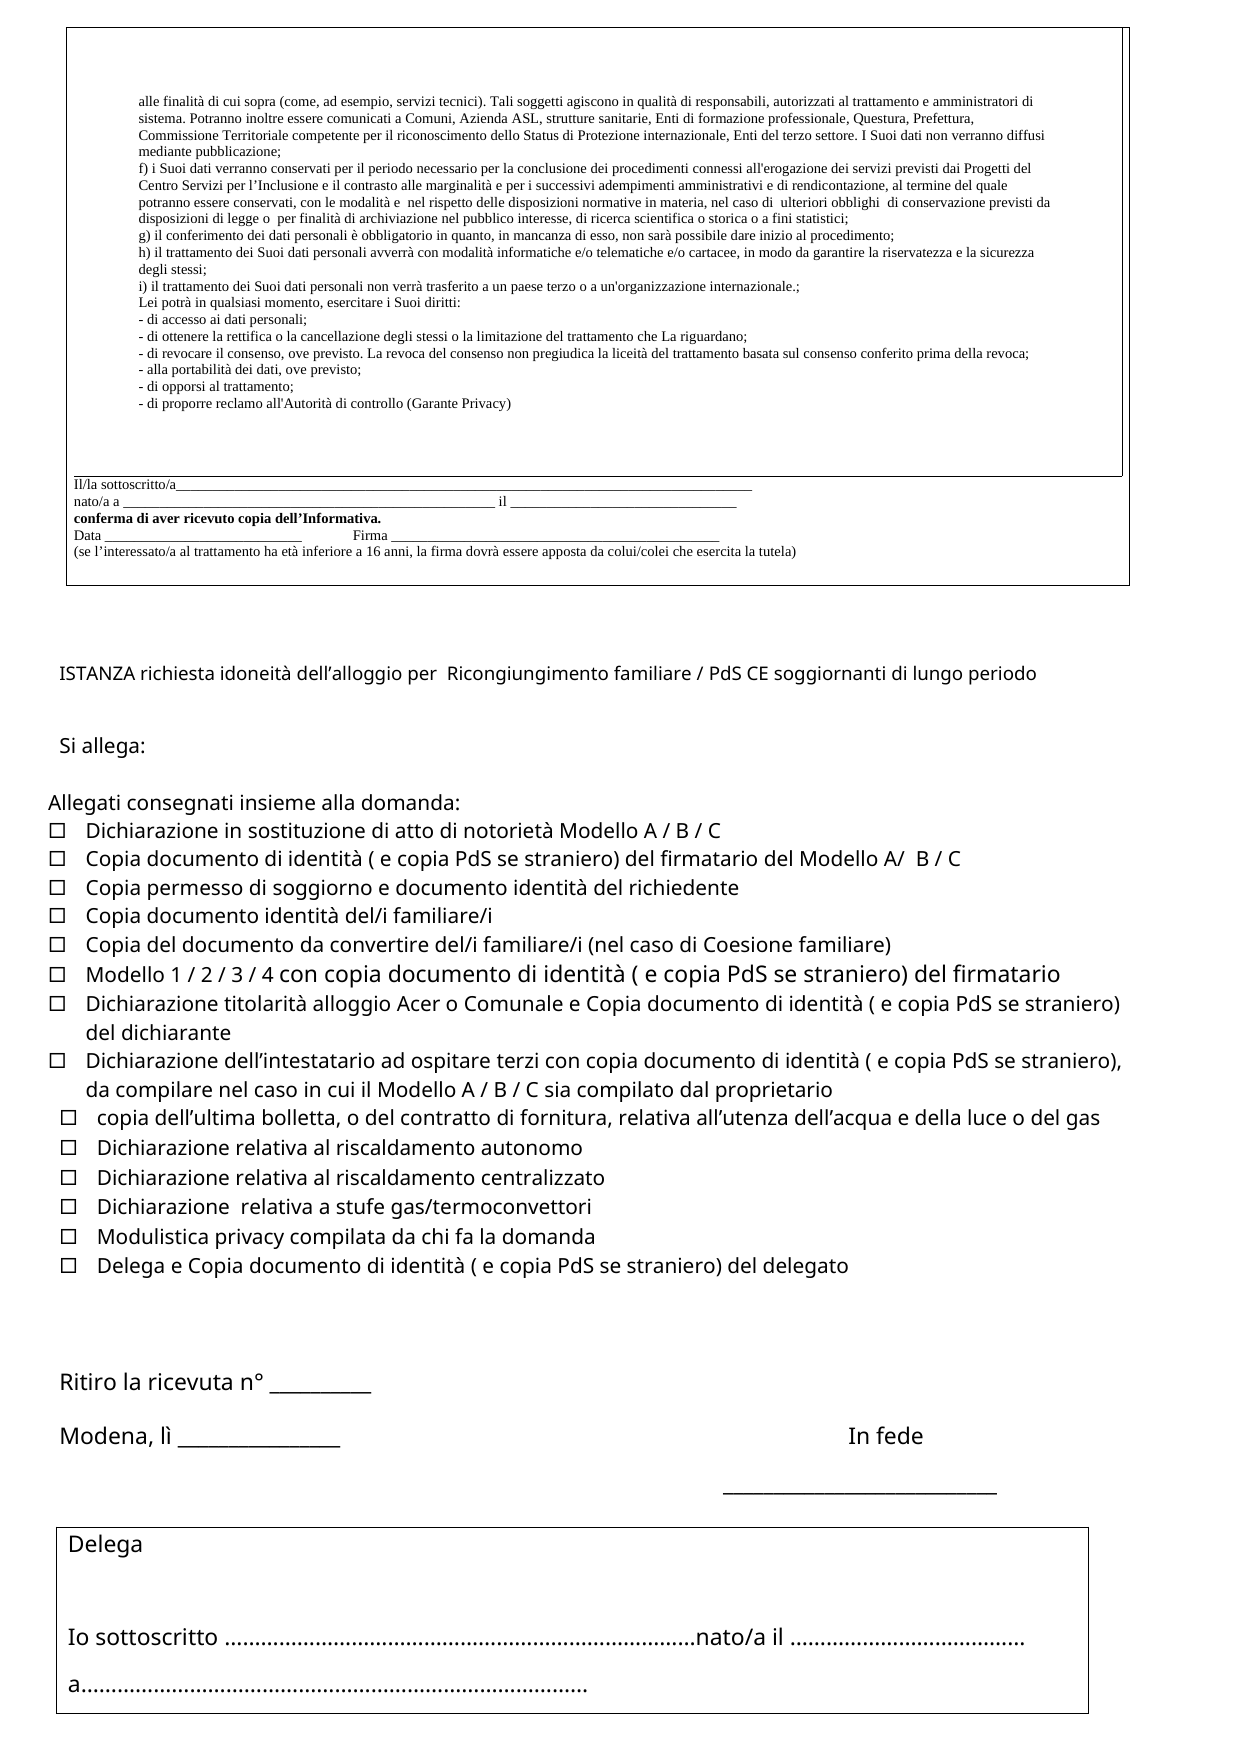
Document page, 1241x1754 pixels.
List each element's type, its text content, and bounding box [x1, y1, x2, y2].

table_cell Dichiarazione dell’intestatario ad ospitare terzi con copia documento di identità ( e copia PdS se straniero), da compilare nel caso in cui il Modello A / B / C sia compilato dal proprietario [48, 1046, 1147, 1103]
text Modena, lì ________________ In fede [59, 1420, 1181, 1451]
table_cell [1147, 990, 1151, 1046]
table_cell Copia del documento da convertire del/i familiare/i (nel caso di Coesione familiare) [48, 930, 1147, 958]
table_cell Copia documento di identità ( e copia PdS se straniero) del firmatario del Modello A/ B / C [48, 845, 1147, 873]
table_header Delega Io sottoscritto ……………………………………………………………………nato/a il ………………………………… a………………………………………………………………………… [57, 1528, 1088, 1713]
table_header alle finalità di cui sopra (come, ad esempio, servizi tecnici). Tali soggetti agiscono in qualità di responsabili, autorizzati al trattamento e amministratori di sistema. Potranno inoltre essere comunicati a Comuni, Azienda ASL, strutture sanitarie, Enti di formazione professionale, Questura, Prefettura, Commissione Territoriale competente per il riconoscimento dello Status di Protezione internazionale, Enti del terzo settore. I Suoi dati non verranno diffusi mediante pubblicazione; f) i Suoi dati verranno conservati per il periodo necessario per la conclusione dei procedimenti connessi all'erogazione dei servizi previsti dai Progetti del Centro Servizi per l’Inclusione e il contrasto alle marginalità e per i successivi adempimenti amministrativi e di rendicontazione, al termine del quale potranno essere conservati, con le modalità e nel rispetto delle disposizioni normative in materia, nel caso di ulteriori obblighi di conservazione previsti da disposizioni di legge o per finalità di archiviazione nel pubblico interesse, di ricerca scientifica o storica o a fini statistici; g) il conferimento dei dati personali è obbligatorio in quanto, in mancanza di esso, non sarà possibile dare inizio al procedimento; h) il trattamento dei Suoi dati personali avverrà con modalità informatiche e/o telematiche e/o cartacee, in modo da garantire la riservatezza e la sicurezza degli stessi; i) il trattamento dei Suoi dati personali non verrà trasferito a un paese terzo o a un'organizzazione internazionale.; Lei potrà in qualsiasi momento, esercitare i Suoi diritti: - di accesso ai dati personali; - di ottenere la rettifica o la cancellazione degli stessi o la limitazione del trattamento che La riguardano; - di revocare il consenso, ove previsto. La revoca del consenso non pregiudica la liceità del trattamento basata sul consenso conferito prima della revoca; - alla portabilità dei dati, ove previsto; - di opporsi al trattamento; - di proporre reclamo all'Autorità di controllo (Garante Privacy) Il/la sottoscritto/a_______________________________________________________________________________ nato/a a ___________________________________________________ il _______________________________ conferma di aver ricevuto copia dell’Informativa. Data ___________________________ Firma _____________________________________________ (se l’interessato/a al trattamento ha età inferiore a 16 anni, la firma dovrà essere apposta da colui/colei che esercita la tutela) [67, 28, 1129, 585]
table_cell [1147, 873, 1151, 901]
table_cell [1147, 845, 1151, 873]
table_cell Dichiarazione relativa al riscaldamento autonomo [48, 1133, 1151, 1162]
table_cell Modulistica privacy compilata da chi fa la domanda [48, 1222, 1151, 1251]
text ___________________________ [723, 1467, 1181, 1498]
table_header [1147, 788, 1151, 816]
table_cell Copia documento identità del/i familiare/i [48, 901, 1147, 930]
table_header Allegati consegnati insieme alla domanda: [48, 788, 1147, 816]
table_cell Dichiarazione titolarità alloggio Acer o Comunale e Copia documento di identità ( e copia PdS se straniero) del dichiarante [48, 990, 1147, 1046]
table_cell Dichiarazione relativa a stufe gas/termoconvettori [48, 1192, 1151, 1222]
table_cell Dichiarazione in sostituzione di atto di notorietà Modello A / B / C [48, 816, 1147, 844]
table_cell copia dell’ultima bolletta, o del contratto di fornitura, relativa all’utenza dell’acqua e della luce o del gas [48, 1103, 1151, 1133]
text Ritiro la ricevuta n° __________ [59, 1366, 1181, 1397]
table_cell Modello 1 / 2 / 3 / 4 con copia documento di identità ( e copia PdS se straniero) del firmatario [48, 958, 1147, 989]
subtitle ISTANZA richiesta idoneità dell’alloggio per Ricongiungimento familiare / PdS CE soggiornanti di lungo periodo [59, 660, 1181, 685]
table_cell Copia permesso di soggiorno e documento identità del richiedente [48, 873, 1147, 901]
table_cell Delega e Copia documento di identità ( e copia PdS se straniero) del delegato [48, 1251, 1151, 1281]
table_cell [1147, 901, 1151, 930]
table_cell [1147, 930, 1151, 958]
table_cell [1147, 816, 1151, 844]
table_cell [1147, 958, 1151, 989]
text Si allega: [59, 731, 1181, 759]
table_cell Dichiarazione relativa al riscaldamento centralizzato [48, 1163, 1151, 1192]
table_cell [1147, 1046, 1151, 1103]
